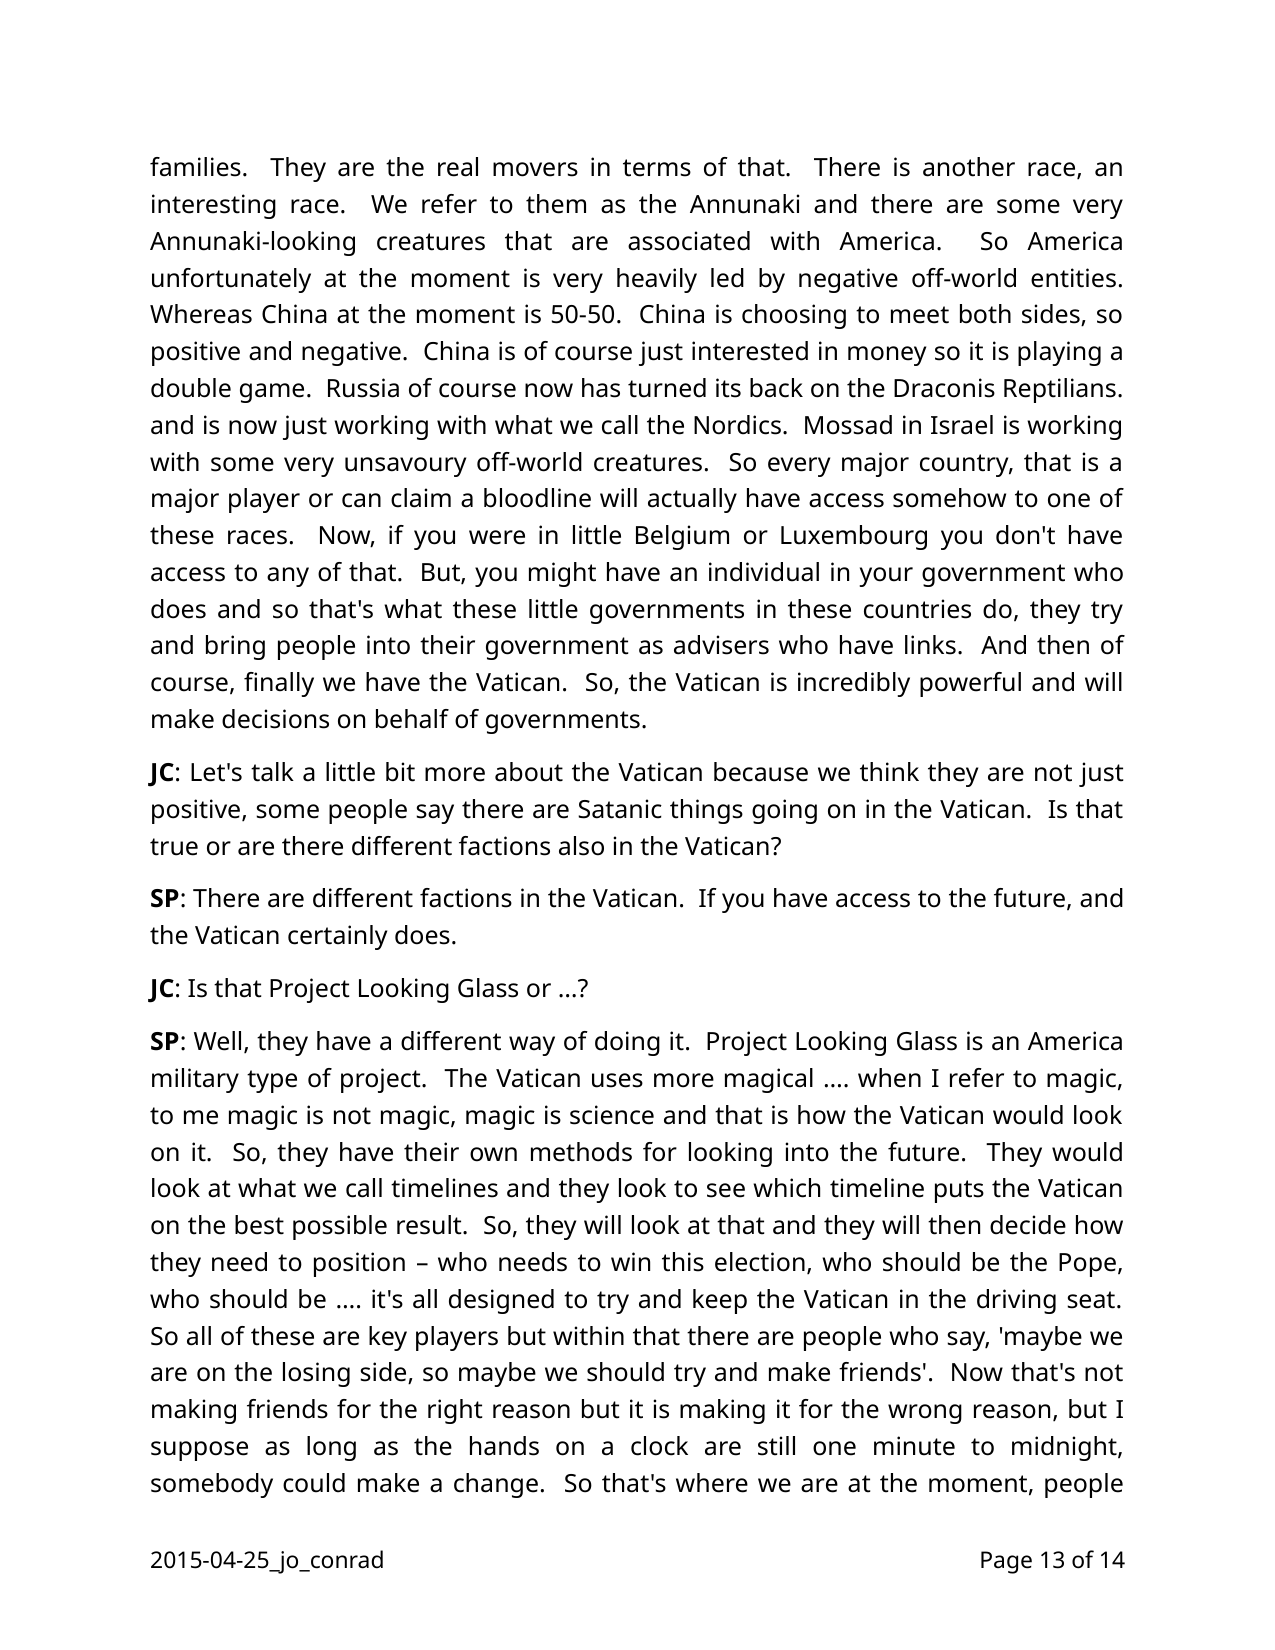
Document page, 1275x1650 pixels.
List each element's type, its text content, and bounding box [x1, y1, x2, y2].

text families. They are the real movers in terms of that. There is another race, an interesting race. We refer to them as the Annunaki and there are some very Annunaki-looking creatures that are associated with America. So America unfortunately at the moment is very heavily led by negative off-world entities. Whereas China at the moment is 50-50. China is choosing to meet both sides, so positive and negative. China is of course just interested in money so it is playing a double game. Russia of course now has turned its back on the Draconis Reptilians. and is now just working with what we call the Nordics. Mossad in Israel is working with some very unsavoury off-world creatures. So every major country, that is a major player or can claim a bloodline will actually have access somehow to one of these races. Now, if you were in little Belgium or Luxembourg you don't have access to any of that. But, you might have an individual in your government who does and so that's what these little governments in these countries do, they try and bring people into their government as advisers who have links. And then of course, finally we have the Vatican. So, the Vatican is incredibly powerful and will make decisions on behalf of governments. [150, 150, 1125, 736]
text JC: Is that Project Looking Glass or …? [150, 971, 1125, 1005]
text SP: There are different factions in the Vatican. If you have access to the future, and the Vatican certainly does. [150, 881, 1125, 952]
text SP: Well, they have a different way of doing it. Project Looking Glass is an America military type of project. The Vatican uses more magical …. when I refer to magic, to me magic is not magic, magic is science and that is how the Vatican would look on it. So, they have their own methods for looking into the future. They would look at what we call timelines and they look to see which timeline puts the Vatican on the best possible result. So, they will look at that and they will then decide how they need to position – who needs to win this election, who should be the Pope, who should be …. it's all designed to try and keep the Vatican in the driving seat. So all of these are key players but within that there are people who say, 'maybe we are on the losing side, so maybe we should try and make friends'. Now that's not making friends for the right reason but it is making it for the wrong reason, but I suppose as long as the hands on a clock are still one minute to midnight, somebody could make a change. So that's where we are at the moment, people [150, 1024, 1125, 1499]
text JC: Let's talk a little bit more about the Vatican because we think they are not just positive, some people say there are Satanic things going on in the Vatican. Is that true or are there different factions also in the Vatican? [150, 754, 1125, 862]
